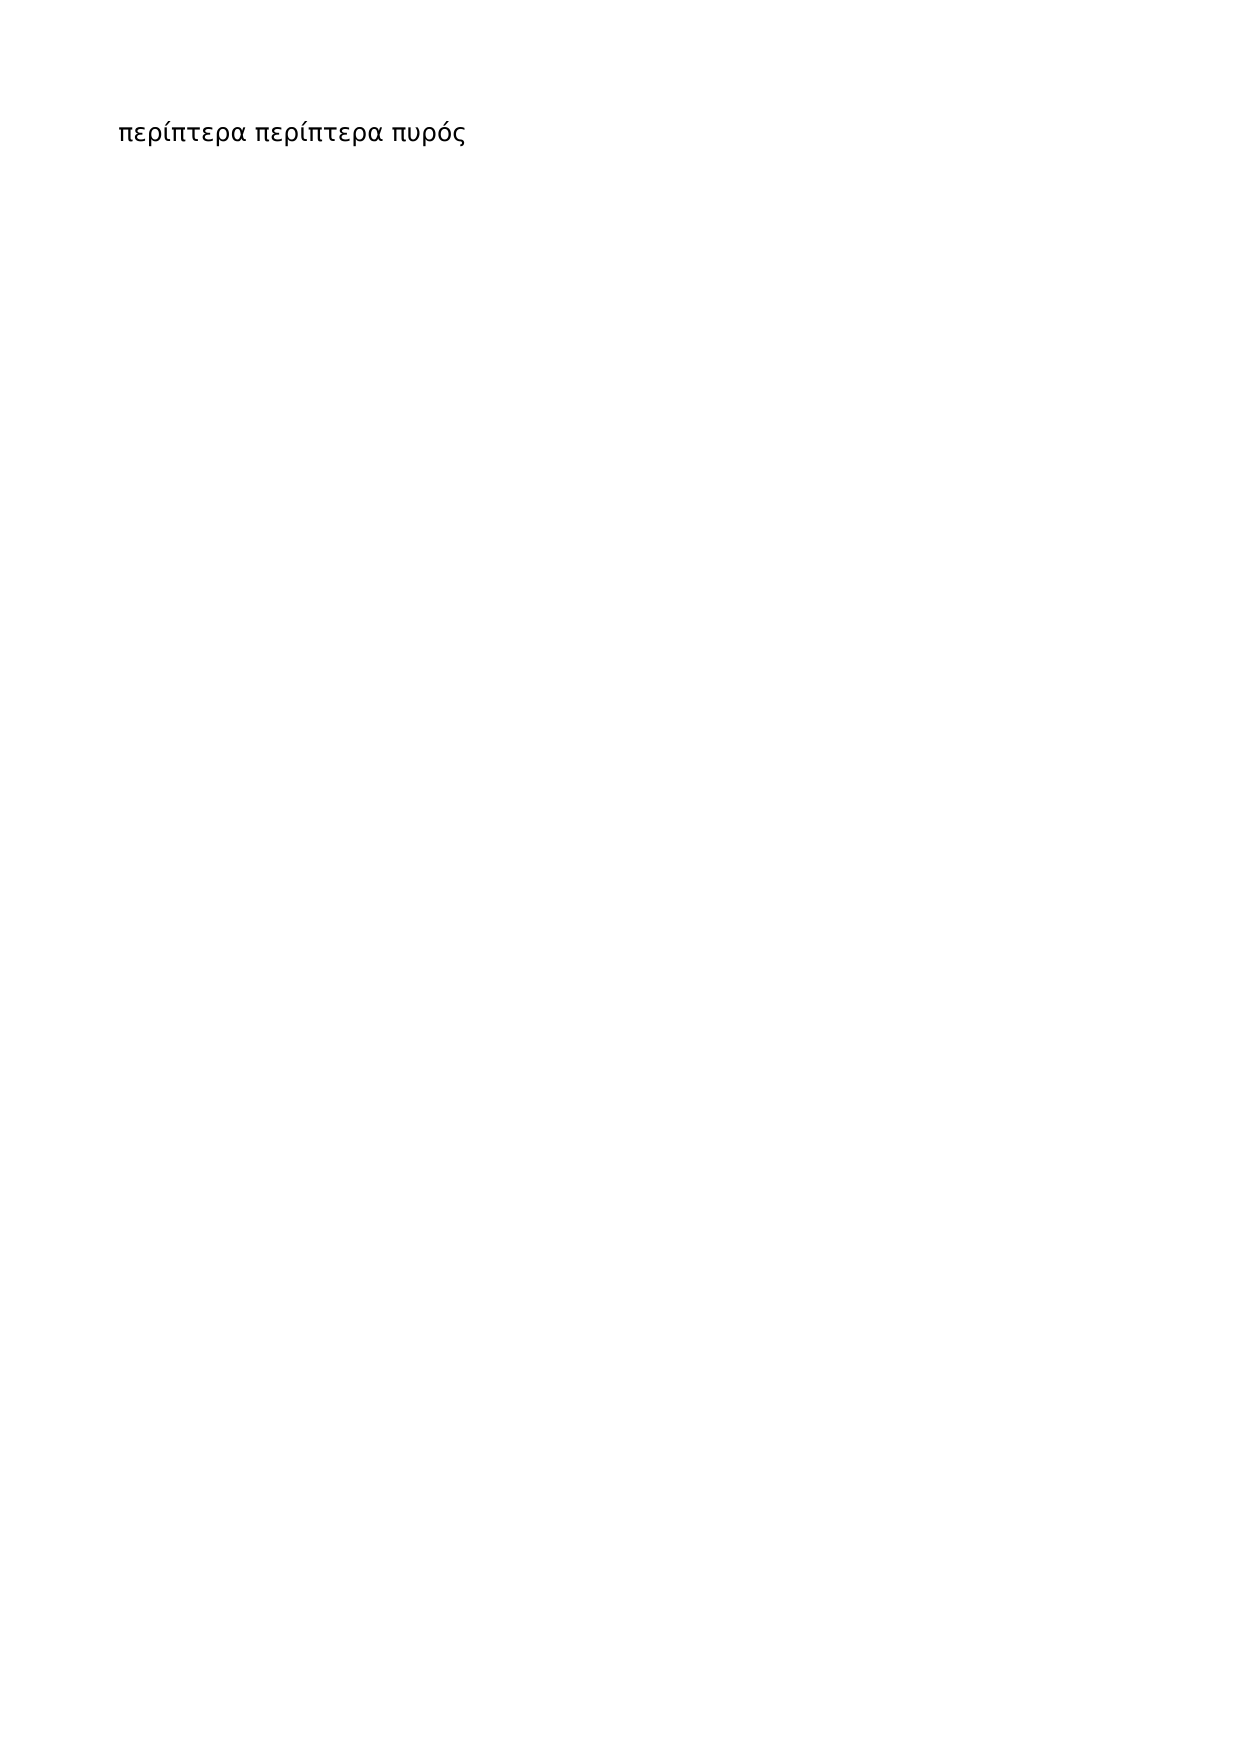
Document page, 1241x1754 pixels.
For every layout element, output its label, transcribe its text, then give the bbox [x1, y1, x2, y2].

text περίπτερα περίπτερα πυρός [118, 118, 1122, 147]
